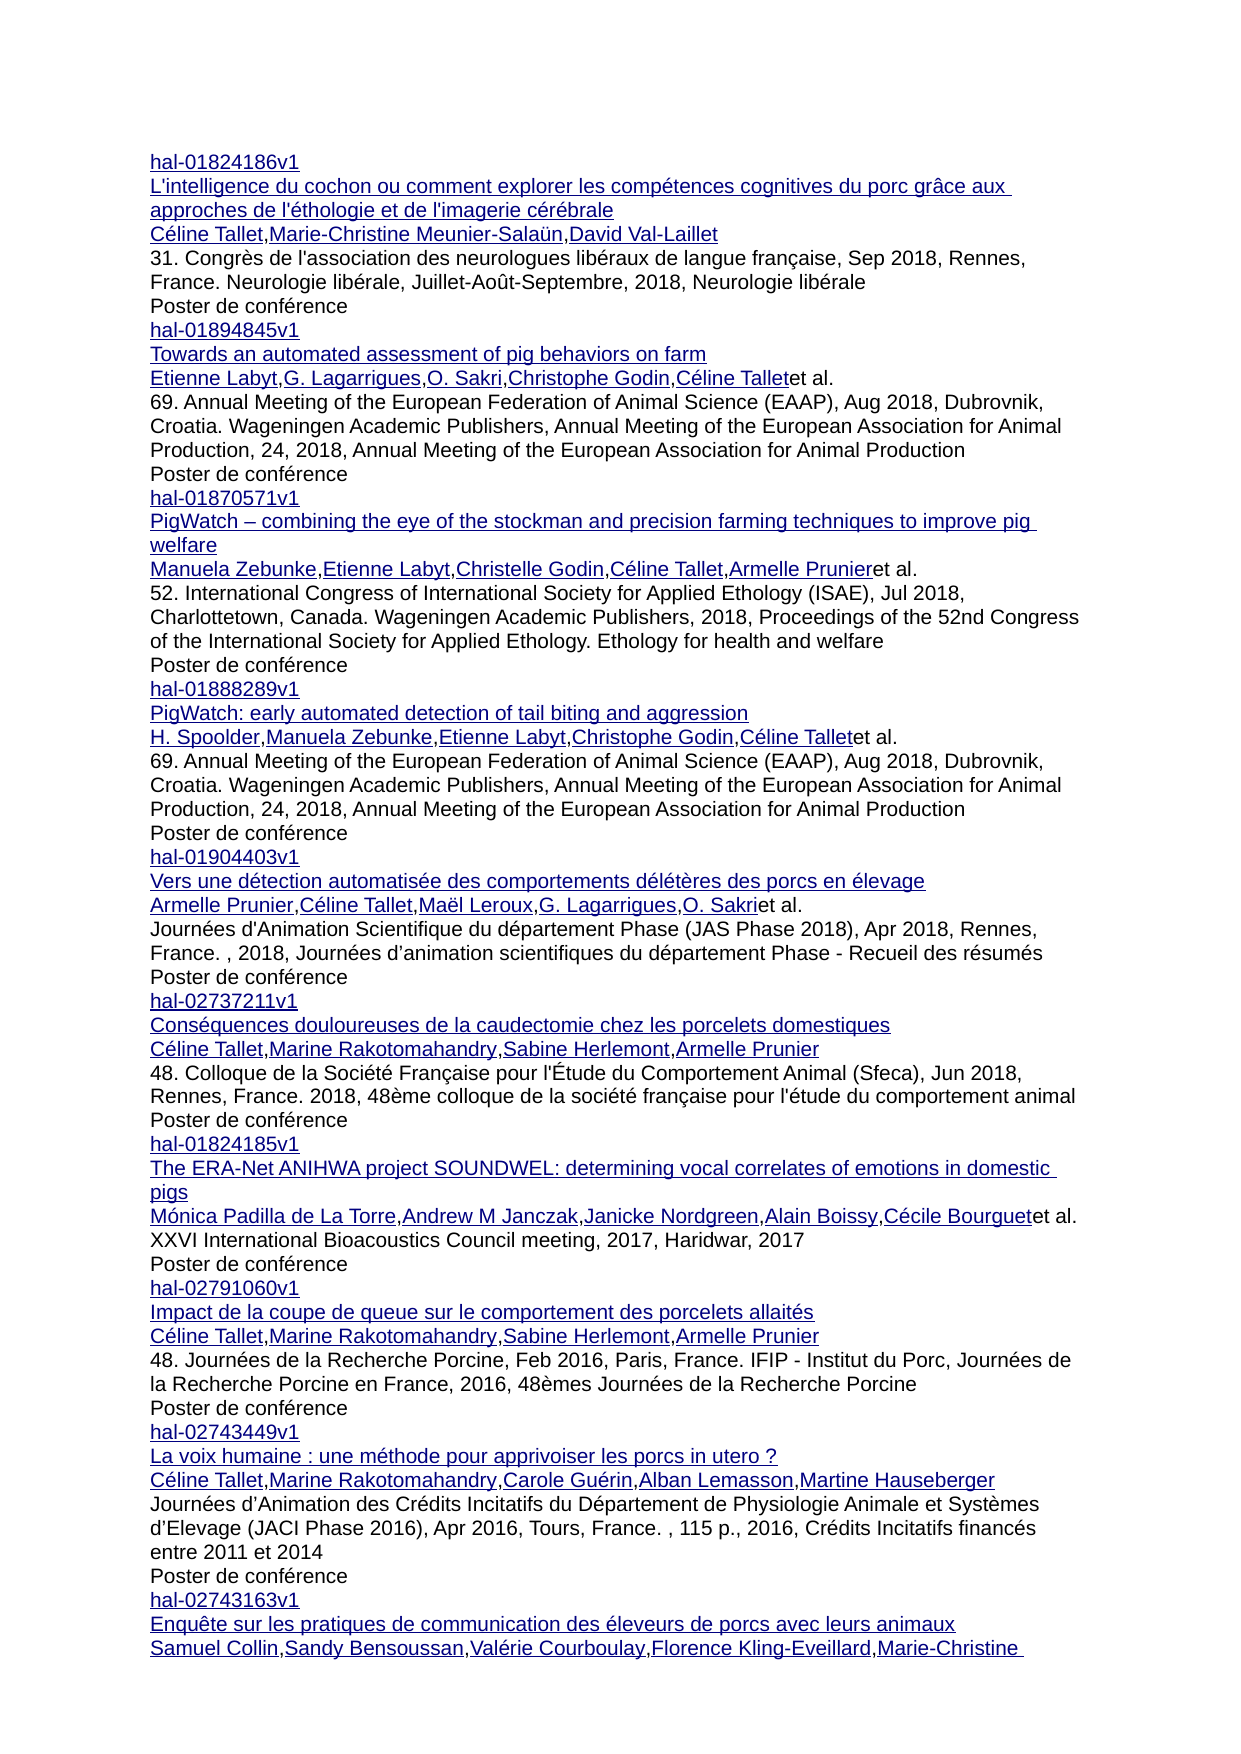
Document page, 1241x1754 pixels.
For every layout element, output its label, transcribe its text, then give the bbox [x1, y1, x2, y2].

table_cell Towards an automated assessment of pig behaviors on farm Etienne Labyt,G. Lagarrigues,O. Sakri,Christophe Godin,Céline Talletet al. 69. Annual Meeting of the European Federation of Animal Science (EAAP), Aug 2018, Dubrovnik, Croatia. Wageningen Academic Publishers, Annual Meeting of the European Association for Animal Production, 24, 2018, Annual Meeting of the European Association for Animal Production Poster de conférence hal-01870571v1 [150, 342, 1090, 509]
table_cell Enquête sur les pratiques de communication des éleveurs de porcs avec leurs animaux Samuel Collin,Sandy Bensoussan,Valérie Courboulay,Florence Kling-Eveillard,Marie-Christine [150, 1611, 1090, 1659]
table_cell La voix humaine : une méthode pour apprivoiser les porcs in utero ? Céline Tallet,Marine Rakotomahandry,Carole Guérin,Alban Lemasson,Martine Hauseberger Journées d’Animation des Crédits Incitatifs du Département de Physiologie Animale et Systèmes d’Elevage (JACI Phase 2016), Apr 2016, Tours, France. , 115 p., 2016, Crédits Incitatifs financés entre 2011 et 2014 Poster de conférence hal-02743163v1 [150, 1444, 1090, 1611]
table_cell Vers une détection automatisée des comportements délétères des porcs en élevage Armelle Prunier,Céline Tallet,Maël Leroux,G. Lagarrigues,O. Sakriet al. Journées d'Animation Scientifique du département Phase (JAS Phase 2018), Apr 2018, Rennes, France. , 2018, Journées d’animation scientifiques du département Phase - Recueil des résumés Poster de conférence hal-02737211v1 [150, 869, 1090, 1012]
table_cell Conséquences douloureuses de la caudectomie chez les porcelets domestiques Céline Tallet,Marine Rakotomahandry,Sabine Herlemont,Armelle Prunier 48. Colloque de la Société Française pour l'Étude du Comportement Animal (Sfeca), Jun 2018, Rennes, France. 2018, 48ème colloque de la société française pour l'étude du comportement animal Poster de conférence hal-01824185v1 [150, 1013, 1090, 1156]
table_cell PigWatch – combining the eye of the stockman and precision farming techniques to improve pig welfare Manuela Zebunke,Etienne Labyt,Christelle Godin,Céline Tallet,Armelle Prunieret al. 52. International Congress of International Society for Applied Ethology (ISAE), Jul 2018, Charlottetown, Canada. Wageningen Academic Publishers, 2018, Proceedings of the 52nd Congress of the International Society for Applied Ethology. Ethology for health and welfare Poster de conférence hal-01888289v1 [150, 509, 1090, 701]
table_cell PigWatch: early automated detection of tail biting and aggression H. Spoolder,Manuela Zebunke,Etienne Labyt,Christophe Godin,Céline Talletet al. 69. Annual Meeting of the European Federation of Animal Science (EAAP), Aug 2018, Dubrovnik, Croatia. Wageningen Academic Publishers, Annual Meeting of the European Association for Animal Production, 24, 2018, Annual Meeting of the European Association for Animal Production Poster de conférence hal-01904403v1 [150, 701, 1090, 869]
table_cell L'intelligence du cochon ou comment explorer les compétences cognitives du porc grâce aux approches de l'éthologie et de l'imagerie cérébrale Céline Tallet,Marie-Christine Meunier-Salaün,David Val-Laillet 31. Congrès de l'association des neurologues libéraux de langue française, Sep 2018, Rennes, France. Neurologie libérale, Juillet-Août-Septembre, 2018, Neurologie libérale Poster de conférence hal-01894845v1 [150, 174, 1090, 342]
table_cell hal-01824186v1 [150, 150, 1090, 174]
table_cell The ERA-Net ANIHWA project SOUNDWEL: determining vocal correlates of emotions in domestic pigs Mónica Padilla de La Torre,Andrew M Janczak,Janicke Nordgreen,Alain Boissy,Cécile Bourguetet al. XXVI International Bioacoustics Council meeting, 2017, Haridwar, 2017 Poster de conférence hal-02791060v1 [150, 1156, 1090, 1300]
table_cell Impact de la coupe de queue sur le comportement des porcelets allaités Céline Tallet,Marine Rakotomahandry,Sabine Herlemont,Armelle Prunier 48. Journées de la Recherche Porcine, Feb 2016, Paris, France. IFIP - Institut du Porc, Journées de la Recherche Porcine en France, 2016, 48èmes Journées de la Recherche Porcine Poster de conférence hal-02743449v1 [150, 1300, 1090, 1444]
